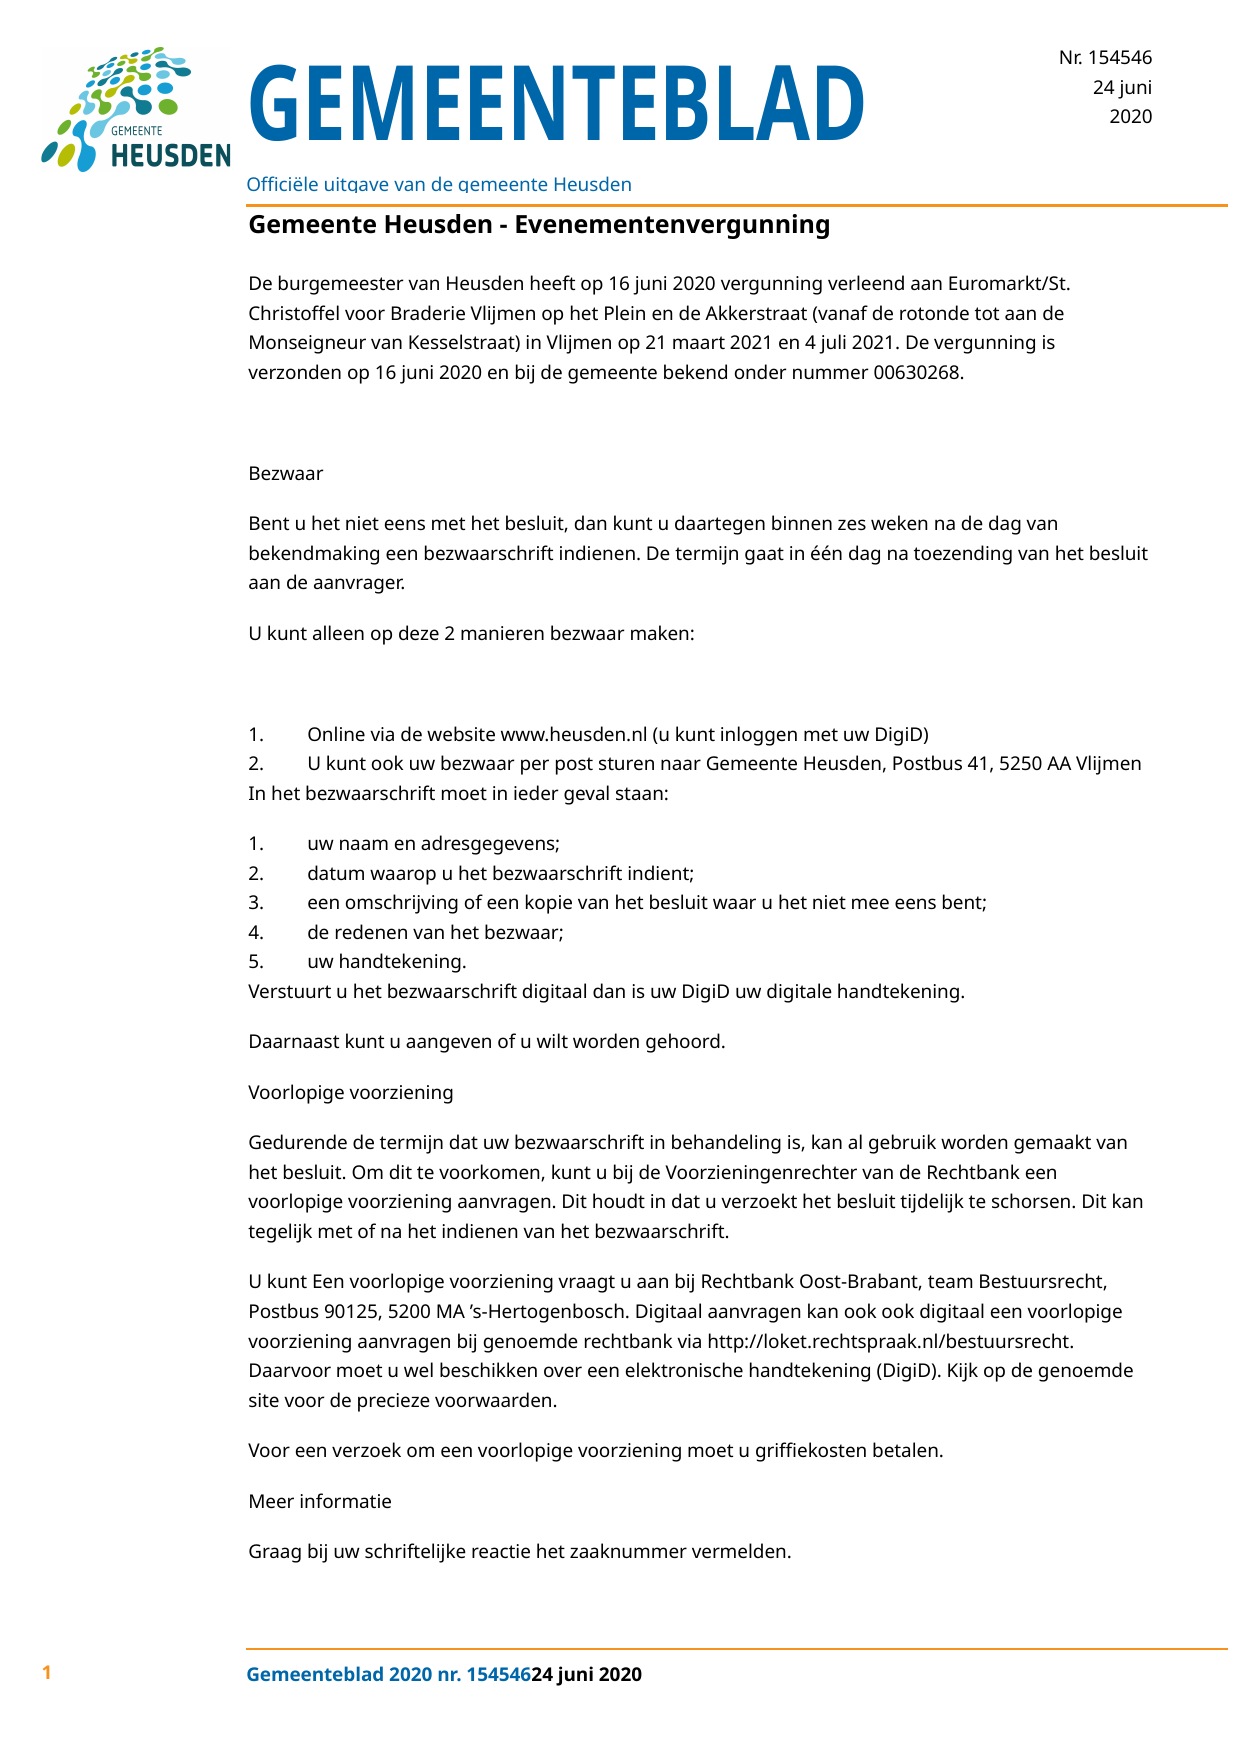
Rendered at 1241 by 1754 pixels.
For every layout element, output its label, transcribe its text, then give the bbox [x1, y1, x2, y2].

text Bent u het niet eens met het besluit, dan kunt u daartegen binnen zes weken na de dag van bekendmaking een bezwaarschrift indienen. De termijn gaat in één dag na toezending van het besluit aan de aanvrager. [248, 510, 1152, 595]
text De burgemeester van Heusden heeft op 16 juni 2020 vergunning verleend aan Euromarkt/St. Christoffel voor Braderie Vlijmen op het Plein en de Akkerstraat (vanaf de rotonde tot aan de Monseigneur van Kesselstraat) in Vlijmen op 21 maart 2021 en 4 juli 2021. De vergunning is verzonden op 16 juni 2020 en bij de gemeente bekend onder nummer 00630268. [248, 270, 1152, 385]
text U kunt alleen op deze 2 manieren bezwaar maken: [248, 620, 1152, 646]
text Verstuurt u het bezwaarschrift digitaal dan is uw DigiD uw digitale handtekening. [248, 978, 1152, 1004]
text In het bezwaarschrift moet in ieder geval staan: [248, 780, 1152, 806]
text Daarnaast kunt u aangeven of u wilt worden gehoord. [248, 1029, 1152, 1054]
text Voor een verzoek om een voorlopige voorziening moet u griffiekosten betalen. [248, 1437, 1152, 1463]
text Meer informatie [248, 1488, 1152, 1513]
list de redenen van het bezwaar; [248, 919, 1152, 945]
list uw naam en adresgegevens; [248, 830, 1152, 856]
list een omschrijving of een kopie van het besluit waar u het niet mee eens bent; [248, 889, 1152, 915]
picture [41, 47, 231, 172]
list U kunt ook uw bezwaar per post sturen naar Gemeente Heusden, Postbus 41, 5250 AA Vlijmen [248, 750, 1152, 776]
text U kunt Een voorlopige voorziening vraagt u aan bij Rechtbank Oost-Brabant, team Bestuursrecht, Postbus 90125, 5200 MA ’s-Hertogenbosch. Digitaal aanvragen kan ook ook digitaal een voorlopige voorziening aanvragen bij genoemde rechtbank via http://loket.rechtspraak.nl/bestuursrecht. Daarvoor moet u wel beschikken over een elektronische handtekening (DigiD). Kijk op de genoemde site voor de precieze voorwaarden. [248, 1269, 1152, 1413]
text Bezwaar [248, 460, 1152, 486]
text Voorlopige voorziening [248, 1079, 1152, 1105]
list datum waarop u het bezwaarschrift indient; [248, 860, 1152, 886]
text Gemeente Heusden - Evenementenvergunning [248, 207, 1152, 241]
text Graag bij uw schriftelijke reactie het zaaknummer vermelden. [248, 1538, 1152, 1564]
list Online via de website www.heusden.nl (u kunt inloggen met uw DigiD) [248, 721, 1152, 746]
list uw handtekening. [248, 949, 1152, 974]
text Gedurende de termijn dat uw bezwaarschrift in behandeling is, kan al gebruik worden gemaakt van het besluit. Om dit te voorkomen, kunt u bij de Voorzieningenrechter van de Rechtbank een voorlopige voorziening aanvragen. Dit houdt in dat u verzoekt het besluit tijdelijk te schorsen. Dit kan tegelijk met of na het indienen van het bezwaarschrift. [248, 1129, 1152, 1244]
